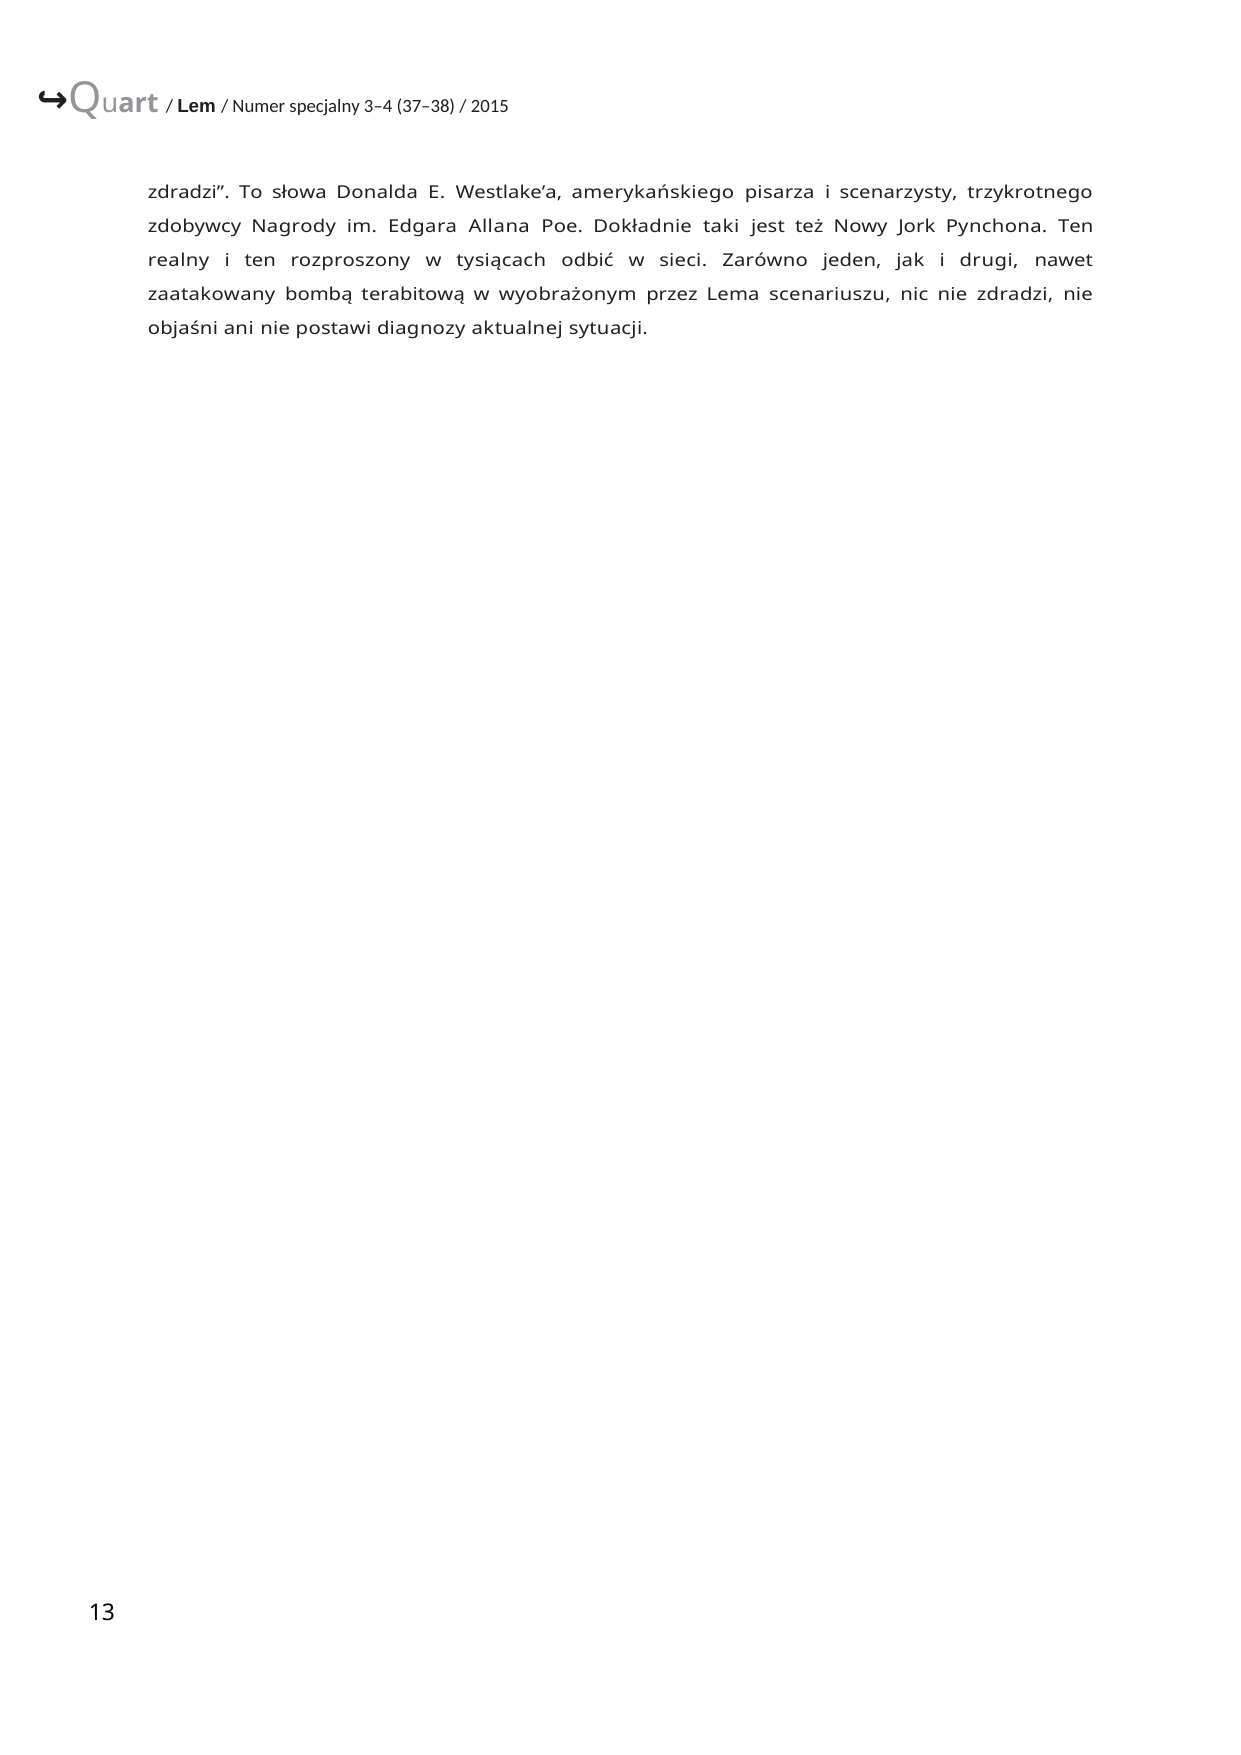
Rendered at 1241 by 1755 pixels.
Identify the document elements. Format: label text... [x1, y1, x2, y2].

text zdradzi”. To słowa Donalda E. Westlake’a, amerykańskiego pisarza i scenarzysty, trzykrotnego zdobywcy Nagrody im. Edgara Allana Poe. Dokładnie taki jest też Nowy Jork Pynchona. Ten realny i ten rozproszony w tysiącach odbić w sieci. Zarówno jeden, jak i drugi, nawet zaatakowany bombą terabitową w wyobrażonym przez Lema scenariuszu, nic nie zdradzi, nie objaśni ani nie postawi diagnozy aktualnej sytuacji. [148, 179, 1093, 340]
